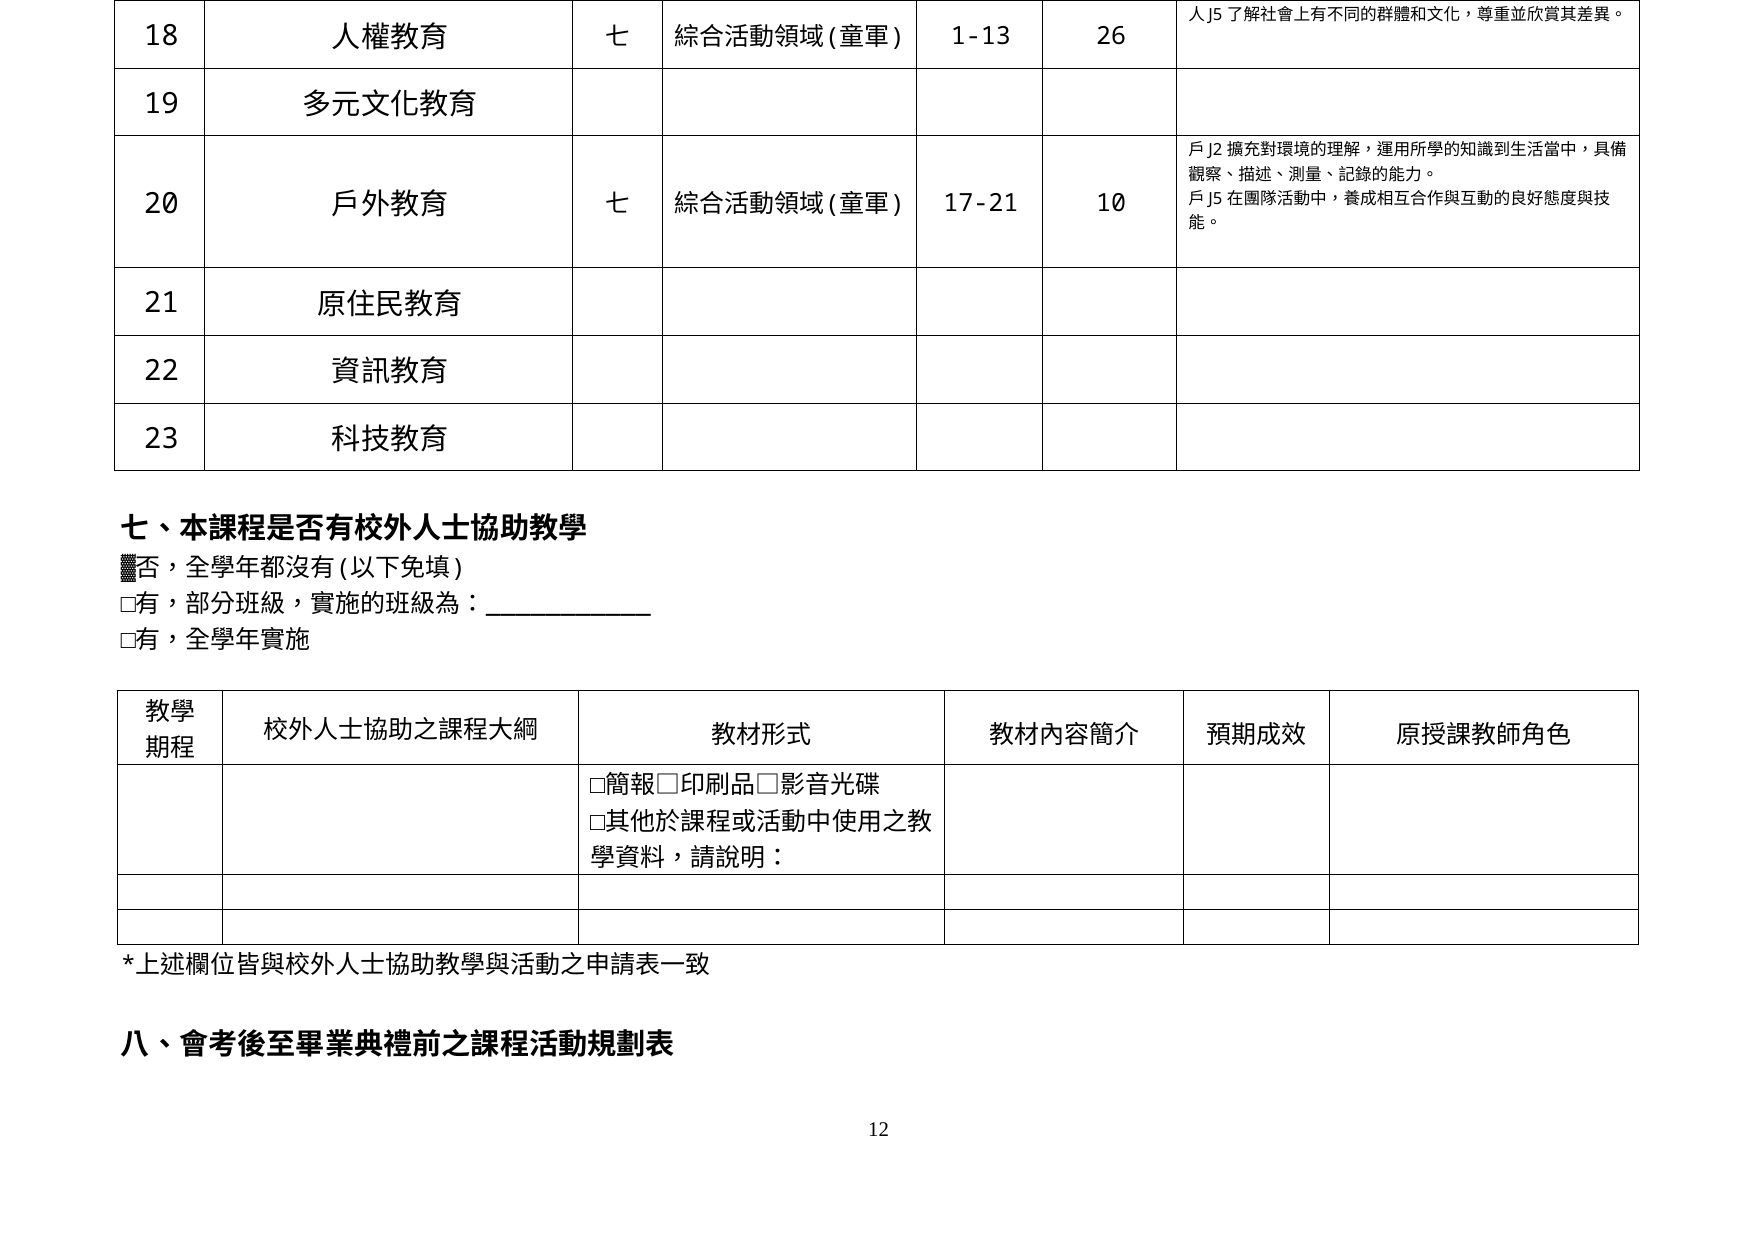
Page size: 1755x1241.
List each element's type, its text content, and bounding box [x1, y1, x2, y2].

table_cell 22 [115, 336, 204, 402]
table_cell [945, 875, 1183, 909]
table_cell 26 [1043, 1, 1176, 68]
table_header 原授課教師角色 [1330, 691, 1638, 764]
table_cell 戶外教育 [205, 136, 572, 267]
table_cell 19 [115, 69, 204, 135]
table_cell [1184, 765, 1329, 873]
table_cell [917, 69, 1042, 135]
table_header 教材內容簡介 [945, 691, 1183, 764]
table_cell [1330, 875, 1638, 909]
table_cell 21 [115, 268, 204, 335]
text □有，部分班級，實施的班級為：___________ [118, 584, 1636, 620]
table_cell 戶J2 擴充對環境的理解，運用所學的知識到生活當中，具備觀察、描述、測量、記錄的能力。 戶J5 在團隊活動中，養成相互合作與互動的良好態度與技能。 [1177, 136, 1639, 267]
table_cell [118, 875, 222, 909]
table_cell [1184, 910, 1329, 944]
table_header 校外人士協助之課程大綱 [223, 691, 578, 764]
table_cell [945, 910, 1183, 944]
table_cell 10 [1043, 136, 1176, 267]
table_cell 資訊教育 [205, 336, 572, 402]
table_header 預期成效 [1184, 691, 1329, 764]
table_cell [663, 268, 916, 335]
table_cell [663, 69, 916, 135]
table_cell [1043, 268, 1176, 335]
table_cell [917, 404, 1042, 470]
table_cell [945, 765, 1183, 873]
table_cell 20 [115, 136, 204, 267]
table_cell [579, 910, 944, 944]
text □有，全學年實施 [118, 620, 1636, 656]
table_cell [573, 404, 662, 470]
table_cell [917, 268, 1042, 335]
table_cell □簡報□印刷品□影音光碟 □其他於課程或活動中使用之教學資料，請說明： [579, 765, 944, 873]
text *上述欄位皆與校外人士協助教學與活動之申請表一致 [118, 945, 1636, 981]
table_cell [1043, 336, 1176, 402]
table_cell [223, 910, 578, 944]
text 七、本課程是否有校外人士協助教學 [118, 505, 1636, 547]
table_cell [1177, 268, 1639, 335]
table_cell [1330, 765, 1638, 873]
table_cell [1177, 336, 1639, 402]
table_cell 18 [115, 1, 204, 68]
table_cell 17-21 [917, 136, 1042, 267]
table_cell [1043, 69, 1176, 135]
table_cell [1177, 404, 1639, 470]
table_cell 23 [115, 404, 204, 470]
table_cell 原住民教育 [205, 268, 572, 335]
table_cell 人權教育 [205, 1, 572, 68]
table_cell [223, 875, 578, 909]
table_header 教材形式 [579, 691, 944, 764]
text 八、會考後至畢業典禮前之課程活動規劃表 [118, 1021, 1636, 1063]
text ▓否，全學年都沒有(以下免填) [118, 547, 1636, 584]
table_cell [917, 336, 1042, 402]
table_cell 1-13 [917, 1, 1042, 68]
table_cell [579, 875, 944, 909]
table_cell [118, 765, 222, 873]
table_header 教學 期程 [118, 691, 222, 764]
table_cell [573, 69, 662, 135]
table_cell [223, 765, 578, 873]
table_cell [1177, 69, 1639, 135]
table_cell 綜合活動領域(童軍) [663, 1, 916, 68]
table_cell [663, 404, 916, 470]
table_cell 七 [573, 1, 662, 68]
table_cell [1043, 404, 1176, 470]
table_cell 七 [573, 136, 662, 267]
table_cell 科技教育 [205, 404, 572, 470]
table_cell 多元文化教育 [205, 69, 572, 135]
table_cell [573, 268, 662, 335]
table_cell 綜合活動領域(童軍) [663, 136, 916, 267]
table_cell [663, 336, 916, 402]
table_cell [573, 336, 662, 402]
table_cell 人J5 了解社會上有不同的群體和文化，尊重並欣賞其差異。 [1177, 1, 1639, 68]
table_cell [1184, 875, 1329, 909]
table_cell [118, 910, 222, 944]
table_cell [1330, 910, 1638, 944]
